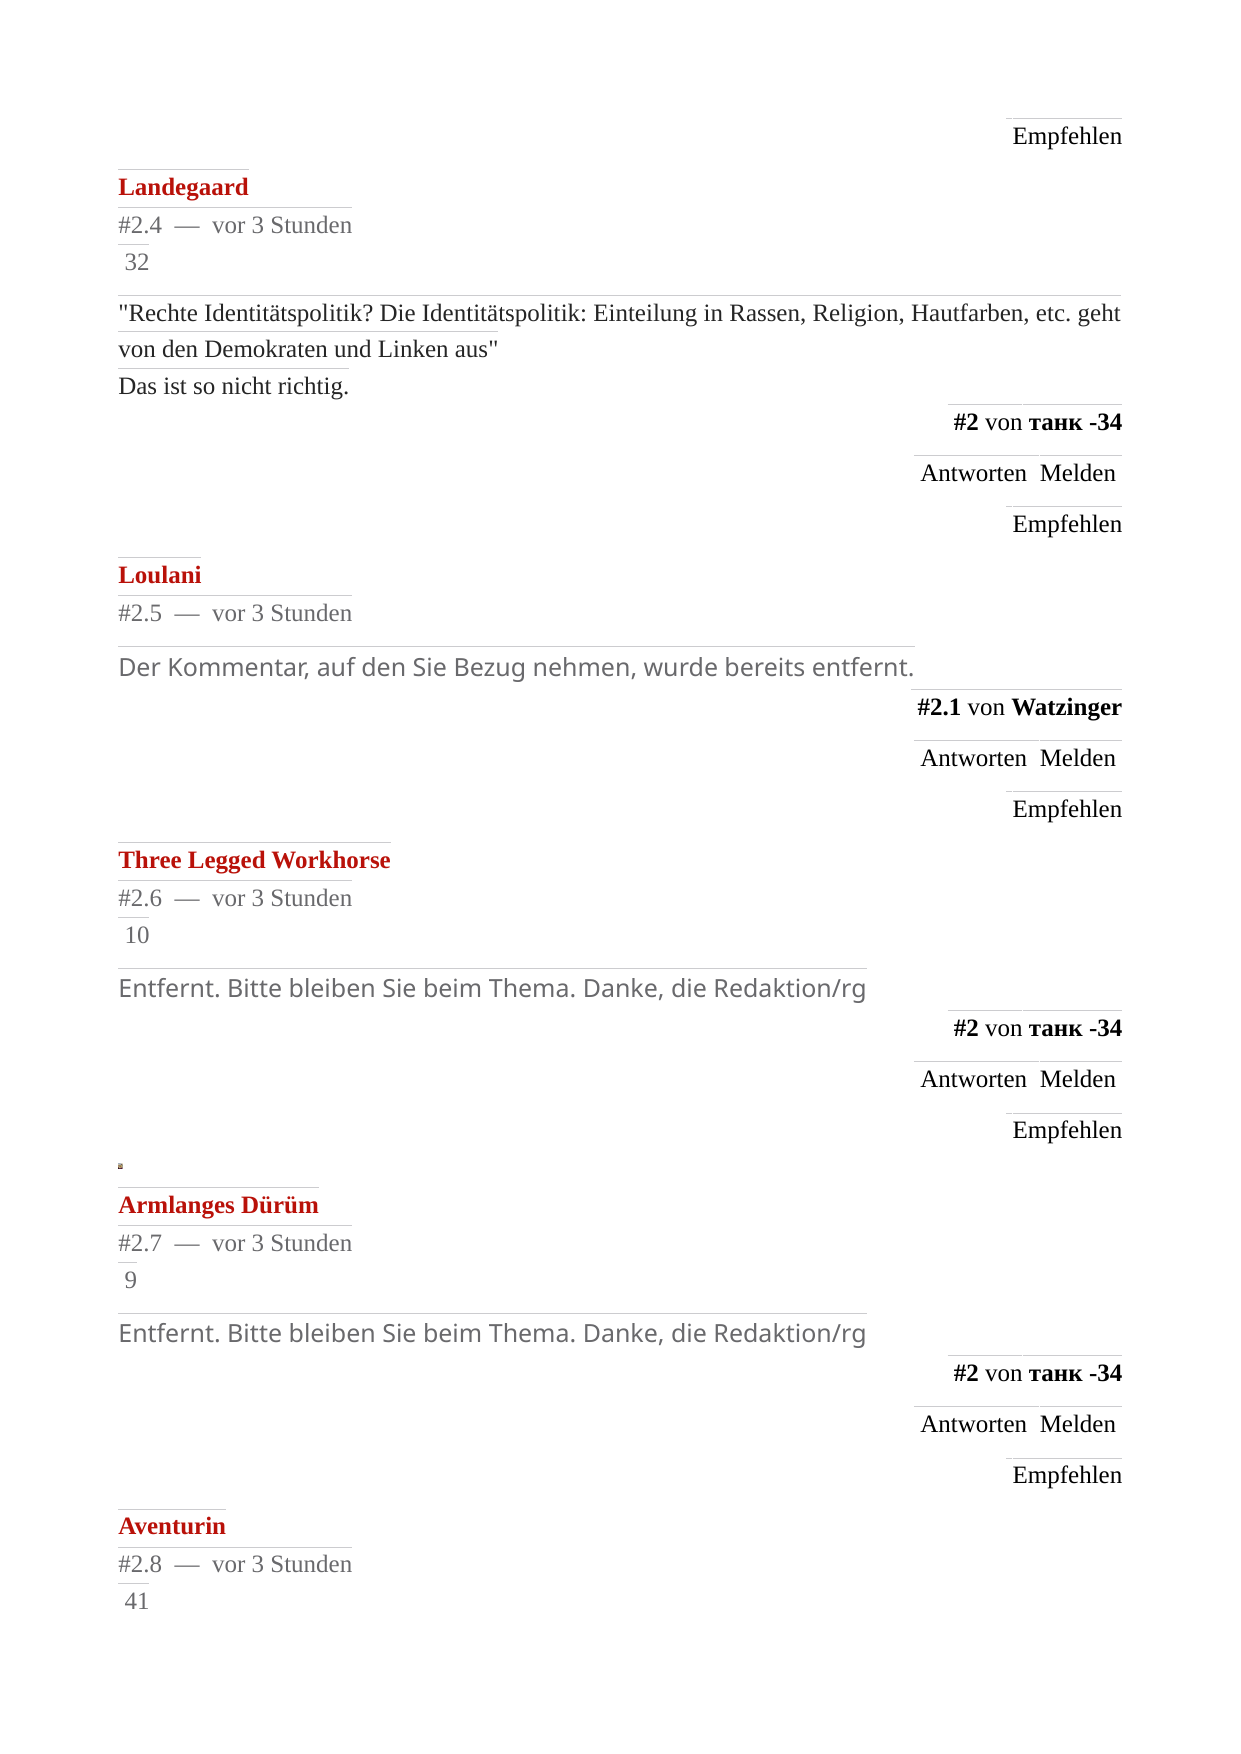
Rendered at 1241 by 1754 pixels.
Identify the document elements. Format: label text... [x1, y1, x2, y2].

text Empfehlen [118, 791, 1122, 823]
text #2.4 — vor 3 Stunden [118, 207, 1122, 239]
text Empfehlen [118, 118, 1122, 150]
text #2 von танк -34 [118, 1355, 1122, 1387]
subtitle Landegaard [118, 169, 1122, 201]
subtitle Aventurin [118, 1508, 1122, 1540]
text #2.8 — vor 3 Stunden [118, 1547, 1122, 1578]
text Empfehlen [118, 1112, 1122, 1144]
text #2.1 von Watzinger [118, 689, 1122, 721]
text Antworten Melden [118, 740, 1122, 772]
subtitle Loulani [118, 557, 1122, 589]
text "Rechte Identitätspolitik? Die Identitätspolitik: Einteilung in Rassen, Religion, Hautfarben, etc. geht von den Demokraten und Linken aus" [118, 295, 1122, 363]
text 41 [118, 1583, 1122, 1615]
text #2 von танк -34 [118, 1010, 1122, 1042]
text Der Kommentar, auf den Sie Bezug nehmen, wurde bereits entfernt. [118, 646, 1122, 683]
subtitle Armlanges Dürüm [118, 1187, 1122, 1219]
text Empfehlen [118, 1457, 1122, 1489]
text #2 von танк -34 [118, 404, 1122, 436]
text Antworten Melden [118, 455, 1122, 487]
text Antworten Melden [118, 1406, 1122, 1438]
text Entfernt. Bitte bleiben Sie beim Thema. Danke, die Redaktion/rg [118, 968, 1122, 1005]
text 32 [118, 244, 1122, 276]
text #2.7 — vor 3 Stunden [118, 1225, 1122, 1257]
text #2.6 — vor 3 Stunden [118, 880, 1122, 912]
text Das ist so nicht richtig. [118, 368, 1122, 399]
subtitle Three Legged Workhorse [118, 842, 1122, 874]
text 9 [118, 1262, 1122, 1293]
text Entfernt. Bitte bleiben Sie beim Thema. Danke, die Redaktion/rg [118, 1313, 1122, 1350]
text Antworten Melden [118, 1061, 1122, 1093]
text 10 [118, 917, 1122, 948]
text Empfehlen [118, 506, 1122, 538]
text #2.5 — vor 3 Stunden [118, 595, 1122, 627]
